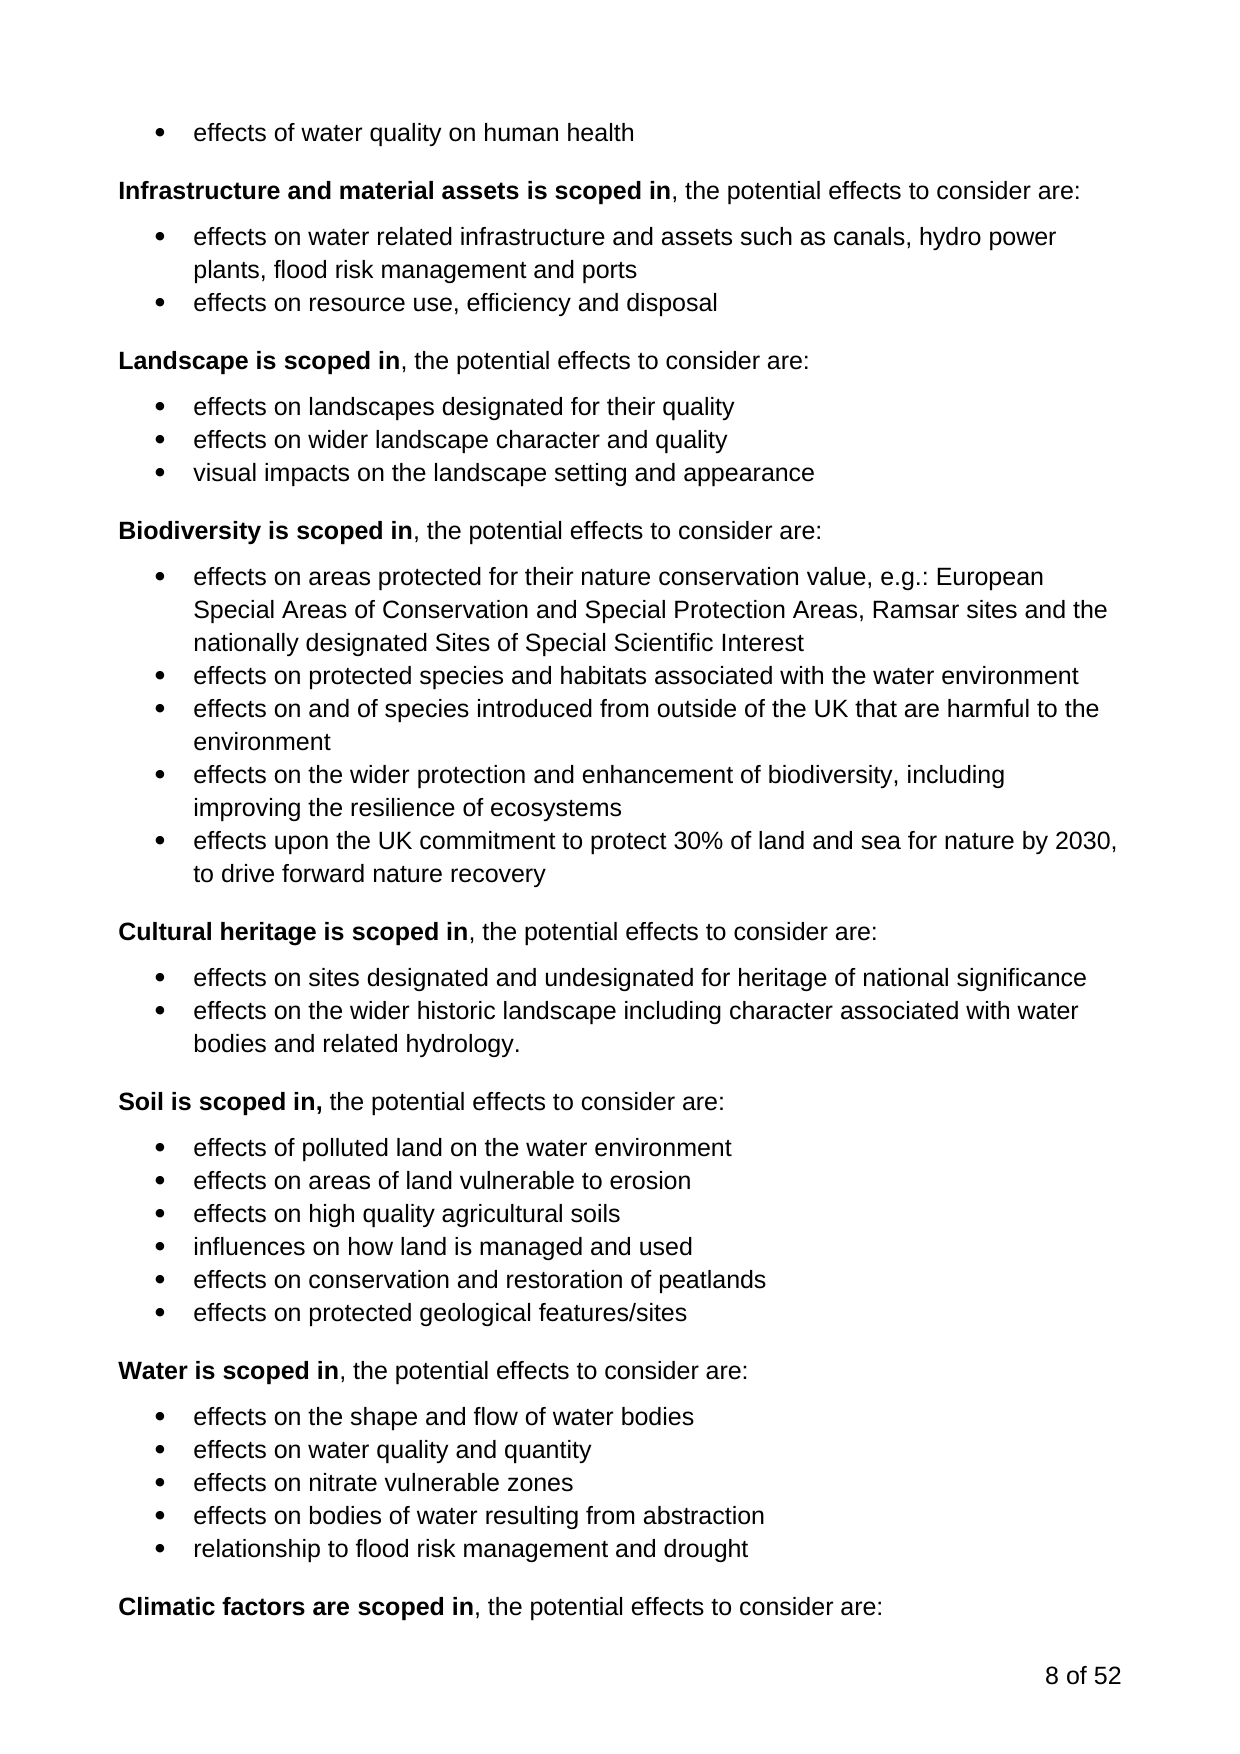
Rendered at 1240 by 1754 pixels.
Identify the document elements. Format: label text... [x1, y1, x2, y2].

text Biodiversity is scoped in, the potential effects to consider are: [118, 516, 1121, 545]
list effects on the shape and flow of water bodies [156, 1402, 1121, 1431]
list effects upon the UK commitment to protect 30% of land and sea for nature by 2030, to drive forward nature recovery [156, 826, 1121, 888]
list visual impacts on the landscape setting and appearance [156, 458, 1121, 487]
list effects on conservation and restoration of peatlands [156, 1265, 1121, 1294]
list relationship to flood risk management and drought [156, 1534, 1121, 1563]
text Infrastructure and material assets is scoped in, the potential effects to consider are: [118, 176, 1121, 205]
list effects of water quality on human health [156, 118, 1121, 147]
text Soil is scoped in, the potential effects to consider are: [118, 1087, 1121, 1116]
text Water is scoped in, the potential effects to consider are: [118, 1356, 1121, 1385]
list influences on how land is managed and used [156, 1232, 1121, 1261]
list effects on water related infrastructure and assets such as canals, hydro power plants, flood risk management and ports [156, 222, 1121, 284]
list effects on landscapes designated for their quality [156, 392, 1121, 420]
list effects on protected geological features/sites [156, 1298, 1121, 1327]
list effects on resource use, efficiency and disposal [156, 288, 1121, 317]
text Climatic factors are scoped in, the potential effects to consider are: [118, 1592, 1121, 1621]
text Cultural heritage is scoped in, the potential effects to consider are: [118, 917, 1121, 946]
list effects on the wider protection and enhancement of biodiversity, including improving the resilience of ecosystems [156, 760, 1121, 822]
list effects of polluted land on the water environment [156, 1132, 1121, 1161]
list effects on and of species introduced from outside of the UK that are harmful to the environment [156, 694, 1121, 756]
list effects on the wider historic landscape including character associated with water bodies and related hydrology. [156, 996, 1121, 1058]
list effects on nitrate vulnerable zones [156, 1468, 1121, 1497]
list effects on sites designated and undesignated for heritage of national significance [156, 963, 1121, 992]
text Landscape is scoped in, the potential effects to consider are: [118, 346, 1121, 375]
list effects on bodies of water resulting from abstraction [156, 1501, 1121, 1530]
list effects on high quality agricultural soils [156, 1199, 1121, 1228]
list effects on protected species and habitats associated with the water environment [156, 661, 1121, 689]
list effects on areas protected for their nature conservation value, e.g.: European Special Areas of Conservation and Special Protection Areas, Ramsar sites and the nationally designated Sites of Special Scientific Interest [156, 561, 1121, 656]
list effects on water quality and quantity [156, 1435, 1121, 1464]
list effects on areas of land vulnerable to erosion [156, 1166, 1121, 1194]
list effects on wider landscape character and quality [156, 425, 1121, 453]
